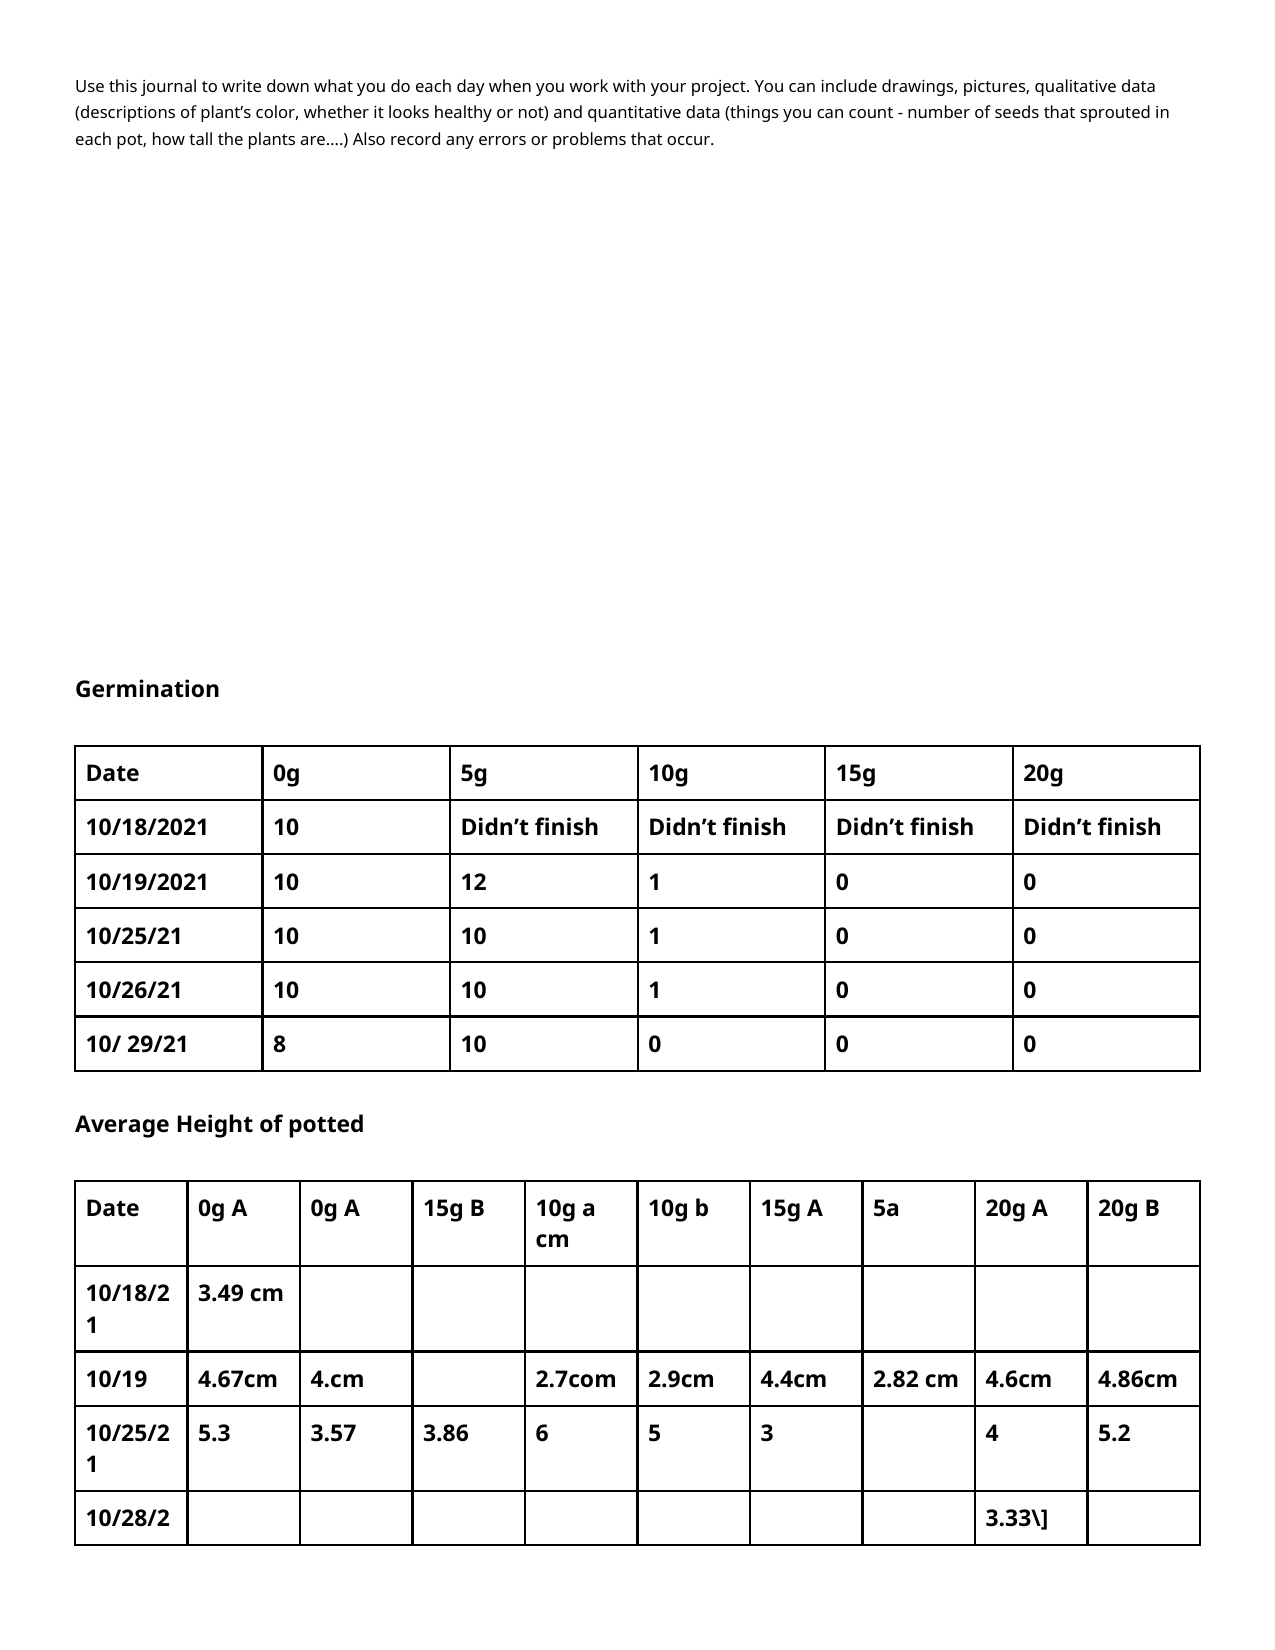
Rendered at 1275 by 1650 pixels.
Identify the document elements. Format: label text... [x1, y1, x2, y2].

table_cell 0 [639, 1018, 824, 1069]
table_cell [639, 1267, 749, 1350]
table_header 5a [864, 1182, 974, 1265]
table_cell 10 [264, 963, 449, 1015]
table_cell 10/ 29/21 [76, 1018, 261, 1069]
table_header 10g a cm [526, 1182, 636, 1265]
table_cell 4.cm [301, 1353, 411, 1404]
table_cell 4.86cm [1089, 1353, 1199, 1404]
table_cell 10/19/2021 [76, 855, 261, 907]
table_cell 3.57 [301, 1407, 411, 1490]
table_cell 2.9cm [639, 1353, 749, 1404]
table_cell 4.67cm [189, 1353, 299, 1404]
table_cell 10 [264, 855, 449, 907]
table_cell 10/18/21 [76, 1267, 186, 1350]
table_header 0g [264, 747, 449, 799]
table_cell 10 [451, 909, 637, 961]
table_cell 10 [264, 909, 449, 961]
table_cell 8 [264, 1018, 449, 1069]
table_cell 12 [451, 855, 637, 907]
table_cell [639, 1492, 749, 1544]
table_cell 0 [1014, 963, 1199, 1015]
table_cell 3.49 cm [189, 1267, 299, 1350]
table_cell 2.82 cm [864, 1353, 974, 1404]
table_cell 0 [826, 1018, 1012, 1069]
table_cell 1 [639, 909, 824, 961]
table_cell [1089, 1267, 1199, 1350]
table_header Date [76, 1182, 186, 1265]
table_header 20g A [976, 1182, 1086, 1265]
table_header 10g [639, 747, 824, 799]
table_cell 3.33\] [976, 1492, 1086, 1544]
text Germination [75, 673, 1200, 704]
text Average Height of potted [75, 1108, 1200, 1139]
table_cell 10/25/21 [76, 1407, 186, 1490]
table_cell 10/25/21 [76, 909, 261, 961]
table_cell [414, 1267, 524, 1350]
table_cell 1 [639, 855, 824, 907]
table_cell 3 [751, 1407, 861, 1490]
table_cell Didn’t finish [826, 801, 1012, 853]
table_cell [526, 1267, 636, 1350]
table_header 10g b [639, 1182, 749, 1265]
table_cell [414, 1492, 524, 1544]
table_cell Didn’t finish [639, 801, 824, 853]
table_cell [864, 1407, 974, 1490]
table_cell 10 [451, 1018, 637, 1069]
table_cell [1089, 1492, 1199, 1544]
table_cell [301, 1492, 411, 1544]
table_cell 4.4cm [751, 1353, 861, 1404]
table_cell [864, 1267, 974, 1350]
table_cell [301, 1267, 411, 1350]
table_cell Didn’t finish [451, 801, 637, 853]
table_cell [526, 1492, 636, 1544]
table_cell [751, 1267, 861, 1350]
table_cell 10/26/21 [76, 963, 261, 1015]
table_cell 10/19 [76, 1353, 186, 1404]
table_header 15g B [414, 1182, 524, 1265]
table_cell 0 [1014, 909, 1199, 961]
table_cell 4.6cm [976, 1353, 1086, 1404]
table_cell 10 [451, 963, 637, 1015]
table_cell 3.86 [414, 1407, 524, 1490]
table_header 20g [1014, 747, 1199, 799]
table_header Date [76, 747, 261, 799]
table_cell 0 [826, 909, 1012, 961]
table_cell 0 [826, 855, 1012, 907]
table_cell 10/28/2 [76, 1492, 186, 1544]
table_header 0g A [189, 1182, 299, 1265]
table_cell [751, 1492, 861, 1544]
table_cell Didn’t finish [1014, 801, 1199, 853]
table_header 5g [451, 747, 637, 799]
table_cell 0 [1014, 855, 1199, 907]
table_cell 6 [526, 1407, 636, 1490]
table_cell 5.3 [189, 1407, 299, 1490]
table_cell 5 [639, 1407, 749, 1490]
table_cell 0 [826, 963, 1012, 1015]
table_cell 4 [976, 1407, 1086, 1490]
table_cell 5.2 [1089, 1407, 1199, 1490]
table_cell [414, 1353, 524, 1404]
table_cell 0 [1014, 1018, 1199, 1069]
table_header 15g A [751, 1182, 861, 1265]
table_header 15g [826, 747, 1012, 799]
table_cell [189, 1492, 299, 1544]
table_cell 1 [639, 963, 824, 1015]
table_cell [976, 1267, 1086, 1350]
table_header 0g A [301, 1182, 411, 1265]
table_cell [864, 1492, 974, 1544]
table_cell 10 [264, 801, 449, 853]
table_header 20g B [1089, 1182, 1199, 1265]
table_cell 10/18/2021 [76, 801, 261, 853]
table_cell 2.7com [526, 1353, 636, 1404]
